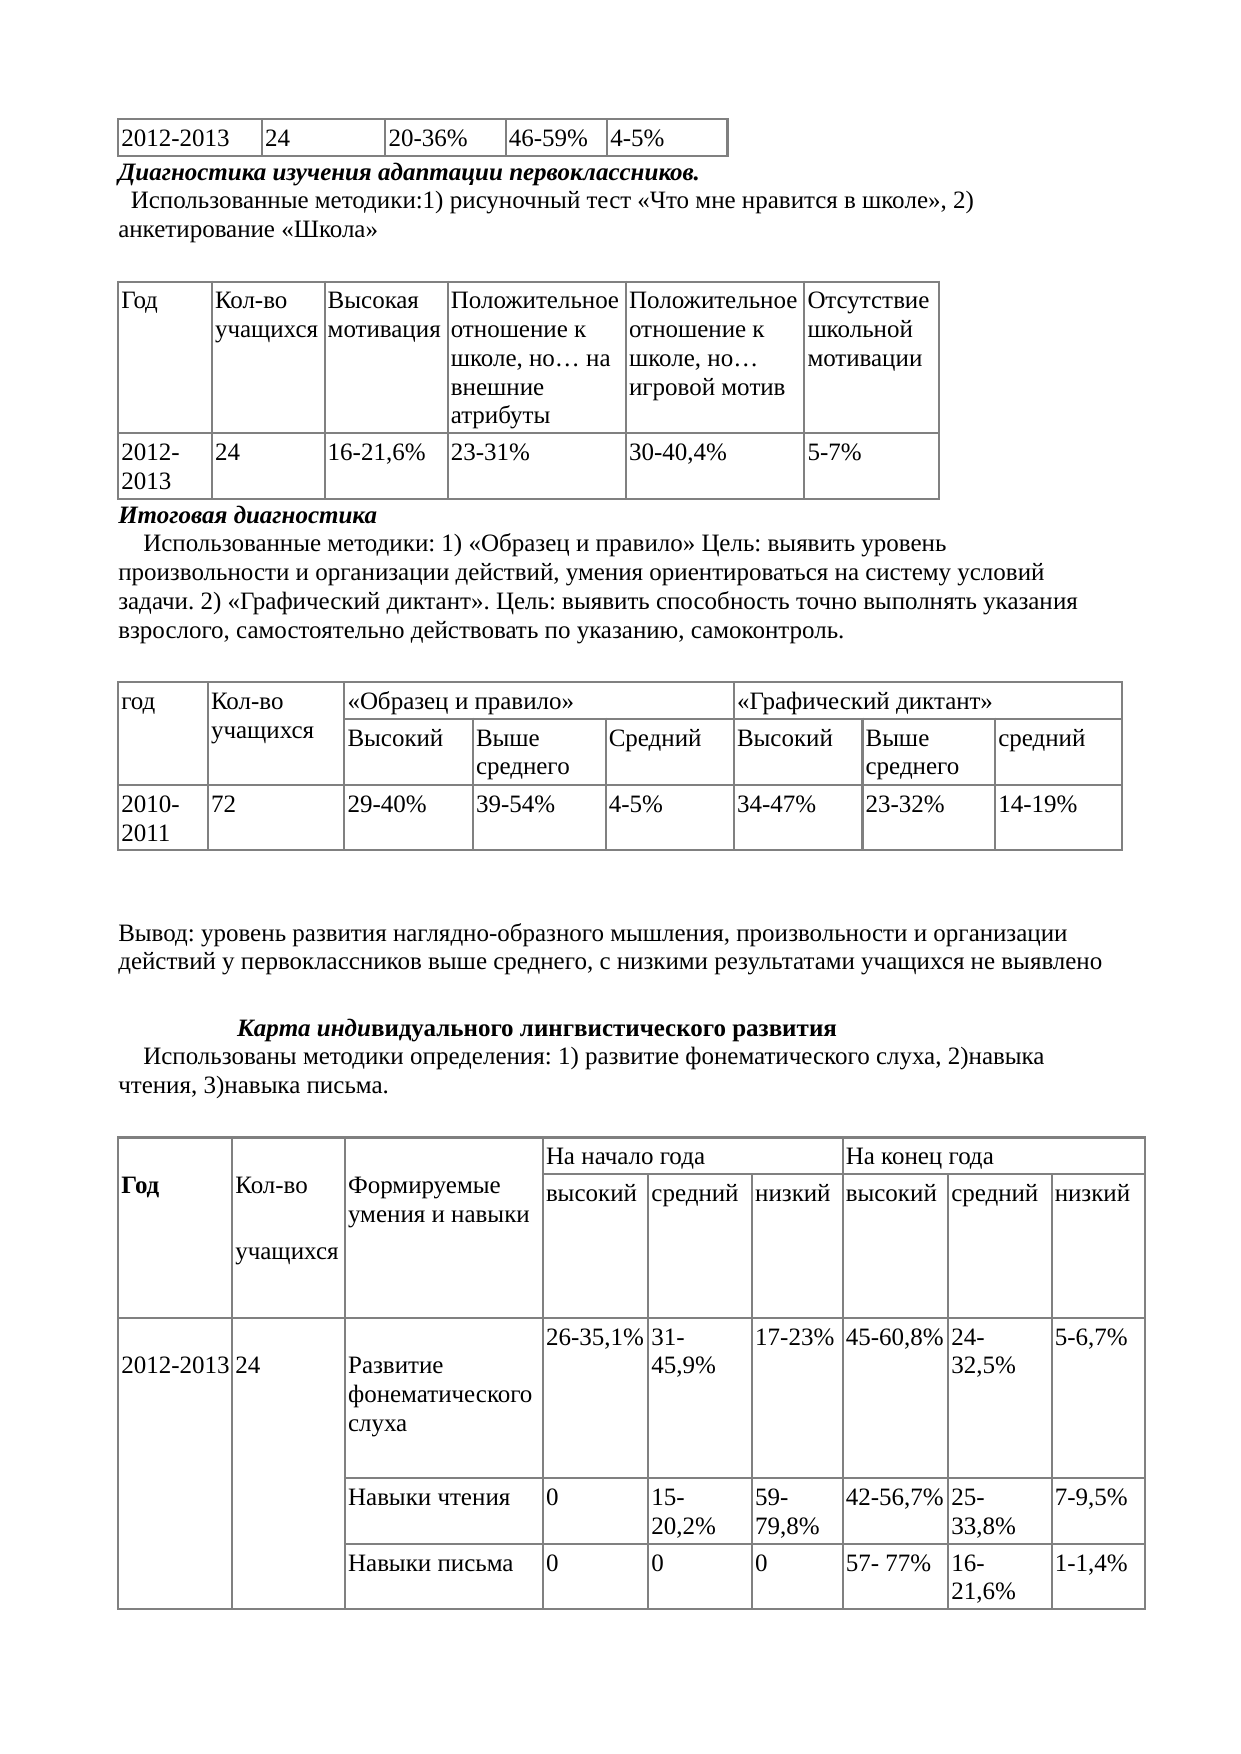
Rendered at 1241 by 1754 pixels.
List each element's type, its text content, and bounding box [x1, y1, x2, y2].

table_header «Образец и правило» [345, 683, 733, 718]
table_cell 24 [263, 120, 384, 155]
table_cell 0 [544, 1545, 647, 1608]
table_header Высокая мотивация [326, 283, 447, 432]
table_cell 2012-2013 [119, 434, 211, 498]
table_cell 14-19% [996, 786, 1121, 849]
table_header Формируемые умения и навыки [346, 1139, 542, 1317]
table_cell 34-47% [735, 786, 861, 849]
table_header Отсутствие школьной мотивации [805, 283, 938, 432]
table_cell Выше среднего [474, 720, 605, 784]
table_cell средний [949, 1175, 1051, 1317]
table_cell 7-9,5% [1053, 1479, 1144, 1543]
table_cell 15-20,2% [649, 1479, 751, 1543]
table_cell 0 [753, 1545, 842, 1608]
table_cell 42-56,7% [844, 1479, 947, 1543]
table_cell средний [649, 1175, 751, 1317]
table_cell низкий [1053, 1175, 1144, 1317]
table_cell 16-21,6% [326, 434, 447, 498]
text Диагностика изучения адаптации первоклассников. [118, 157, 1122, 186]
table_cell 4-5% [607, 786, 733, 849]
table_cell 17-23% [753, 1319, 842, 1477]
table_header Кол-во учащихся [213, 283, 324, 432]
text Карта индивидуального лингвистического развития [118, 1013, 1122, 1041]
table_cell 20-36% [386, 120, 505, 155]
table_header Кол-во учащихся [233, 1139, 344, 1317]
table_cell 72 [209, 786, 343, 849]
table_cell 0 [544, 1479, 647, 1543]
table_cell Высокий [345, 720, 472, 784]
table_cell 57- 77% [844, 1545, 947, 1608]
text Вывод: уровень развития наглядно-образного мышления, произвольности и организации действий у первоклассников выше среднего, с низкими результатами учащихся не выявлено [118, 918, 1122, 975]
table_cell 45-60,8% [844, 1319, 947, 1477]
text Использованные методики: 1) «Образец и правило» Цель: выявить уровень произвольности и организации действий, умения ориентироваться на систему условий задачи. 2) «Графический диктант». Цель: выявить способность точно выполнять указания взрослого, самостоятельно действовать по указанию, самоконтроль. [118, 528, 1122, 643]
table_header Год [119, 1139, 231, 1317]
table_cell 26-35,1% [544, 1319, 647, 1477]
table_header На конец года [844, 1139, 1144, 1173]
table_cell 46-59% [507, 120, 606, 155]
table_cell 23-31% [449, 434, 625, 498]
table_cell 5-7% [805, 434, 938, 498]
table_cell 23-32% [864, 786, 994, 849]
table_header Год [119, 283, 211, 432]
table_cell 31-45,9% [649, 1319, 751, 1477]
text Использованы методики определения: 1) развитие фонематического слуха, 2)навыка чтения, 3)навыка письма. [118, 1041, 1122, 1099]
table_cell 16-21,6% [949, 1545, 1051, 1608]
table_cell 1-1,4% [1053, 1545, 1144, 1608]
table_cell 0 [649, 1545, 751, 1608]
table_header «Графический диктант» [735, 683, 1121, 718]
table_cell 39-54% [474, 786, 605, 849]
table_header год [119, 683, 207, 784]
table_cell 24 [233, 1319, 344, 1608]
table_cell 24 [213, 434, 324, 498]
table_cell Навыки письма [346, 1545, 542, 1608]
table_header На начало года [544, 1139, 842, 1173]
table_cell 25- 33,8% [949, 1479, 1051, 1543]
table_header Кол-во учащихся [209, 683, 343, 784]
table_cell 30-40,4% [627, 434, 803, 498]
table_cell 2010-2011 [119, 786, 207, 849]
text Итоговая диагностика [118, 500, 1122, 528]
table_cell 29-40% [345, 786, 472, 849]
table_cell 2012-2013 [119, 120, 261, 155]
table_header Положительное отношение к школе, но…игровой мотив [627, 283, 803, 432]
table_cell низкий [753, 1175, 842, 1317]
table_cell Развитие фонематического слуха [346, 1319, 542, 1477]
table_cell 2012-2013 [119, 1319, 231, 1608]
table_cell Навыки чтения [346, 1479, 542, 1543]
table_cell Выше среднего [864, 720, 994, 784]
table_cell высокий [544, 1175, 647, 1317]
table_cell 4-5% [608, 120, 726, 155]
text Использованные методики:1) рисуночный тест «Что мне нравится в школе», 2) анкетирование «Школа» [118, 186, 1122, 243]
table_cell Высокий [735, 720, 861, 784]
table_cell высокий [844, 1175, 947, 1317]
table_cell Средний [607, 720, 733, 784]
table_header Положительное отношение к школе, но… на внешние атрибуты [449, 283, 625, 432]
table_cell средний [996, 720, 1121, 784]
table_cell 59-79,8% [753, 1479, 842, 1543]
table_cell 24-32,5% [949, 1319, 1051, 1477]
table_cell 5-6,7% [1053, 1319, 1144, 1477]
